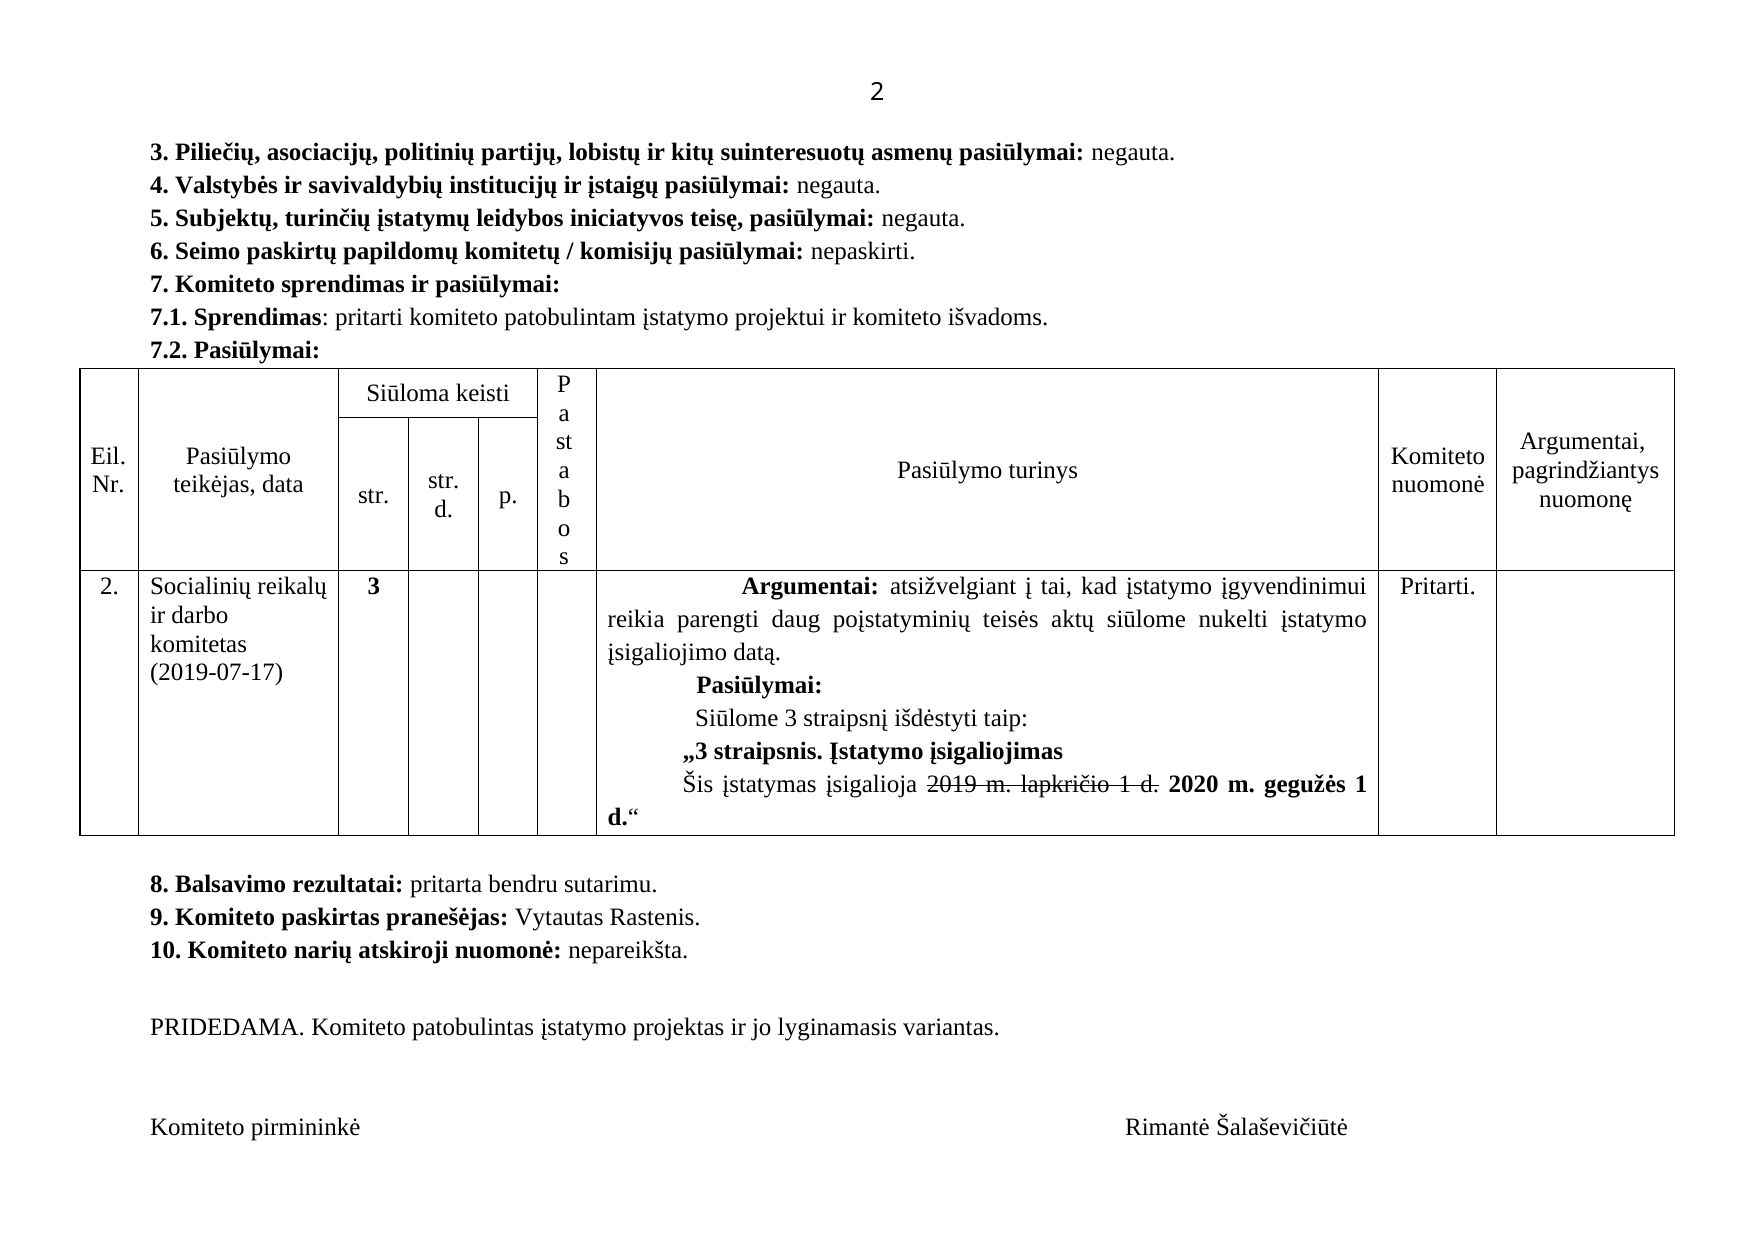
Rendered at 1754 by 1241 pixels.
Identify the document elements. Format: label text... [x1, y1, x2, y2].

table_cell [538, 571, 596, 835]
table_header Siūloma keisti [339, 369, 537, 417]
table_cell [409, 571, 478, 835]
table_cell [1497, 571, 1674, 835]
table_cell Socialinių reikalų ir darbo komitetas (2019-07-17) [139, 571, 338, 835]
table_cell 3 [339, 571, 408, 835]
text 6. Seimo paskirtų papildomų komitetų / komisijų pasiūlymai: nepaskirti. [75, 236, 1679, 264]
text 8. Balsavimo rezultatai: pritarta bendru sutarimu. [75, 869, 1679, 898]
table_header Eil. Nr. [81, 369, 138, 570]
table_header Pasiūlymo teikėjas, data [139, 369, 338, 570]
table_cell str. d. [409, 418, 478, 570]
table_cell str. [339, 418, 408, 570]
table_cell p. [479, 418, 537, 570]
table_cell [479, 571, 537, 835]
text 3. Piliečių, asociacijų, politinių partijų, lobistų ir kitų suinteresuotų asmenų pasiūlymai: negauta. [75, 137, 1679, 165]
table_header Argumentai, pagrindžiantys nuomonę [1497, 369, 1674, 570]
table_header Pasiūlymo turinys [597, 369, 1378, 570]
text 10. Komiteto narių atskiroji nuomonė: nepareikšta. [75, 935, 1679, 964]
text 4. Valstybės ir savivaldybių institucijų ir įstaigų pasiūlymai: negauta. [75, 170, 1679, 198]
text 7.2. Pasiūlymai: [75, 335, 1679, 363]
text 7.1. Sprendimas: pritarti komiteto patobulintam įstatymo projektui ir komiteto išvadoms. [75, 302, 1679, 331]
text Komiteto pirmininkė Rimantė Šalaševičiūtė [75, 1112, 1679, 1141]
text 7. Komiteto sprendimas ir pasiūlymai: [75, 269, 1679, 297]
text 9. Komiteto paskirtas pranešėjas: Vytautas Rastenis. [75, 902, 1679, 931]
table_header Komiteto nuomonė [1379, 369, 1496, 570]
text 5. Subjektų, turinčių įstatymų leidybos iniciatyvos teisę, pasiūlymai: negauta. [75, 203, 1679, 231]
table_header Pastabos [538, 369, 596, 570]
table_cell Argumentai: atsižvelgiant į tai, kad įstatymo įgyvendinimui reikia parengti daug poįstatyminių teisės aktų siūlome nukelti įstatymo įsigaliojimo datą. Pasiūlymai: Siūlome 3 straipsnį išdėstyti taip: „3 straipsnis. Įstatymo įsigaliojimas Šis įstatymas įsigalioja 2019 m. lapkričio 1 d. 2020 m. gegužės 1 d.“ [597, 571, 1378, 835]
table_cell 2. [81, 571, 138, 835]
text PRIDEDAMA. Komiteto patobulintas įstatymo projektas ir jo lyginamasis variantas. [75, 1012, 1679, 1040]
table_cell Pritarti. [1379, 571, 1496, 835]
